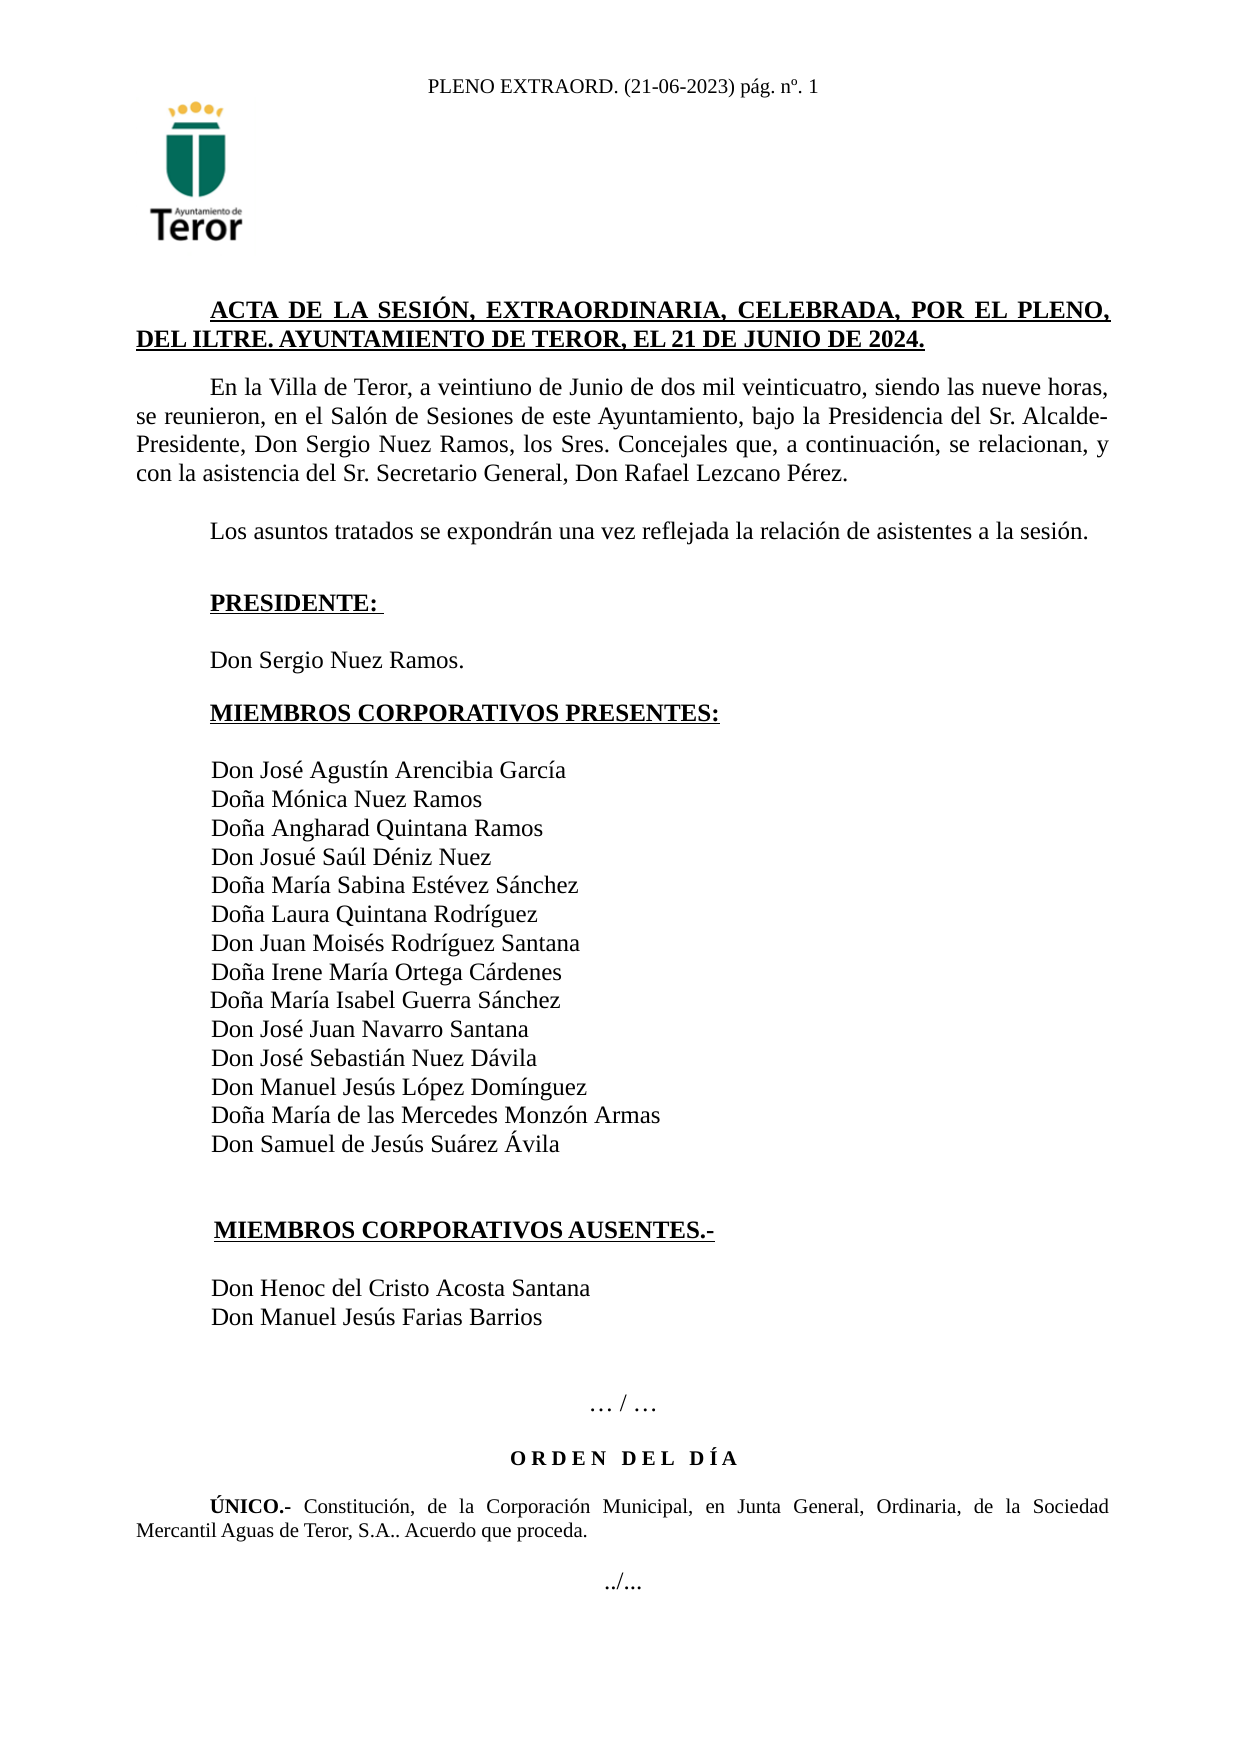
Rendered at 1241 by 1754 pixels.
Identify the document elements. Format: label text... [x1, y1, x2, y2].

text Doña Laura Quintana Rodríguez [136, 899, 1110, 928]
text Doña Mónica Nuez Ramos [136, 784, 1110, 813]
text En la Villa de Teror, a veintiuno de Junio de dos mil veinticuatro, siendo las nueve horas, se reunieron, en el Salón de Sesiones de este Ayuntamiento, bajo la Presidencia del Sr. Alcalde-Presidente, Don Sergio Nuez Ramos, los Sres. Concejales que, a continuación, se relacionan, y con la asistencia del Sr. Secretario General, Don Rafael Lezcano Pérez. [136, 372, 1110, 487]
text MIEMBROS CORPORATIVOS PRESENTES: [136, 698, 1110, 727]
text Don Manuel Jesús Farias Barrios [136, 1302, 1110, 1331]
text Doña Irene María Ortega Cárdenes [136, 957, 1110, 986]
text Don Sergio Nuez Ramos. [136, 645, 1110, 674]
text O R D E N D E L D Í A [136, 1446, 1110, 1469]
text Don Samuel de Jesús Suárez Ávila [136, 1129, 1110, 1158]
text Doña María Sabina Estévez Sánchez [136, 871, 1110, 899]
text Don José Sebastián Nuez Dávila [136, 1043, 1110, 1072]
text Doña María de las Mercedes Monzón Armas [136, 1101, 1110, 1129]
text PRESIDENTE: [136, 588, 1110, 616]
text Don Juan Moisés Rodríguez Santana [136, 928, 1110, 957]
text ACTA DE LA SESIÓN, EXTRAORDINARIA, CELEBRADA, POR EL PLENO, DEL ILTRE. AYUNTAMIENTO DE TEROR, EL 21 DE JUNIO DE 2024. [136, 295, 1110, 353]
text … / … [136, 1388, 1110, 1417]
text Don José Juan Navarro Santana [136, 1014, 1110, 1043]
text ÚNICO.- Constitución, de la Corporación Municipal, en Junta General, Ordinaria, de la Sociedad Mercantil Aguas de Teror, S.A.. Acuerdo que proceda. [136, 1494, 1110, 1542]
text Don Henoc del Cristo Acosta Santana [136, 1273, 1110, 1302]
text Don José Agustín Arencibia García [136, 756, 1110, 784]
text Doña María Isabel Guerra Sánchez [136, 986, 1110, 1014]
text Don Josué Saúl Déniz Nuez [136, 842, 1110, 871]
text Los asuntos tratados se expondrán una vez reflejada la relación de asistentes a la sesión. [136, 516, 1110, 544]
text MIEMBROS CORPORATIVOS AUSENTES.- [154, 1216, 1110, 1244]
text Don Manuel Jesús López Domínguez [136, 1072, 1110, 1101]
text ../... [136, 1566, 1110, 1594]
text Doña Angharad Quintana Ramos [136, 813, 1110, 842]
